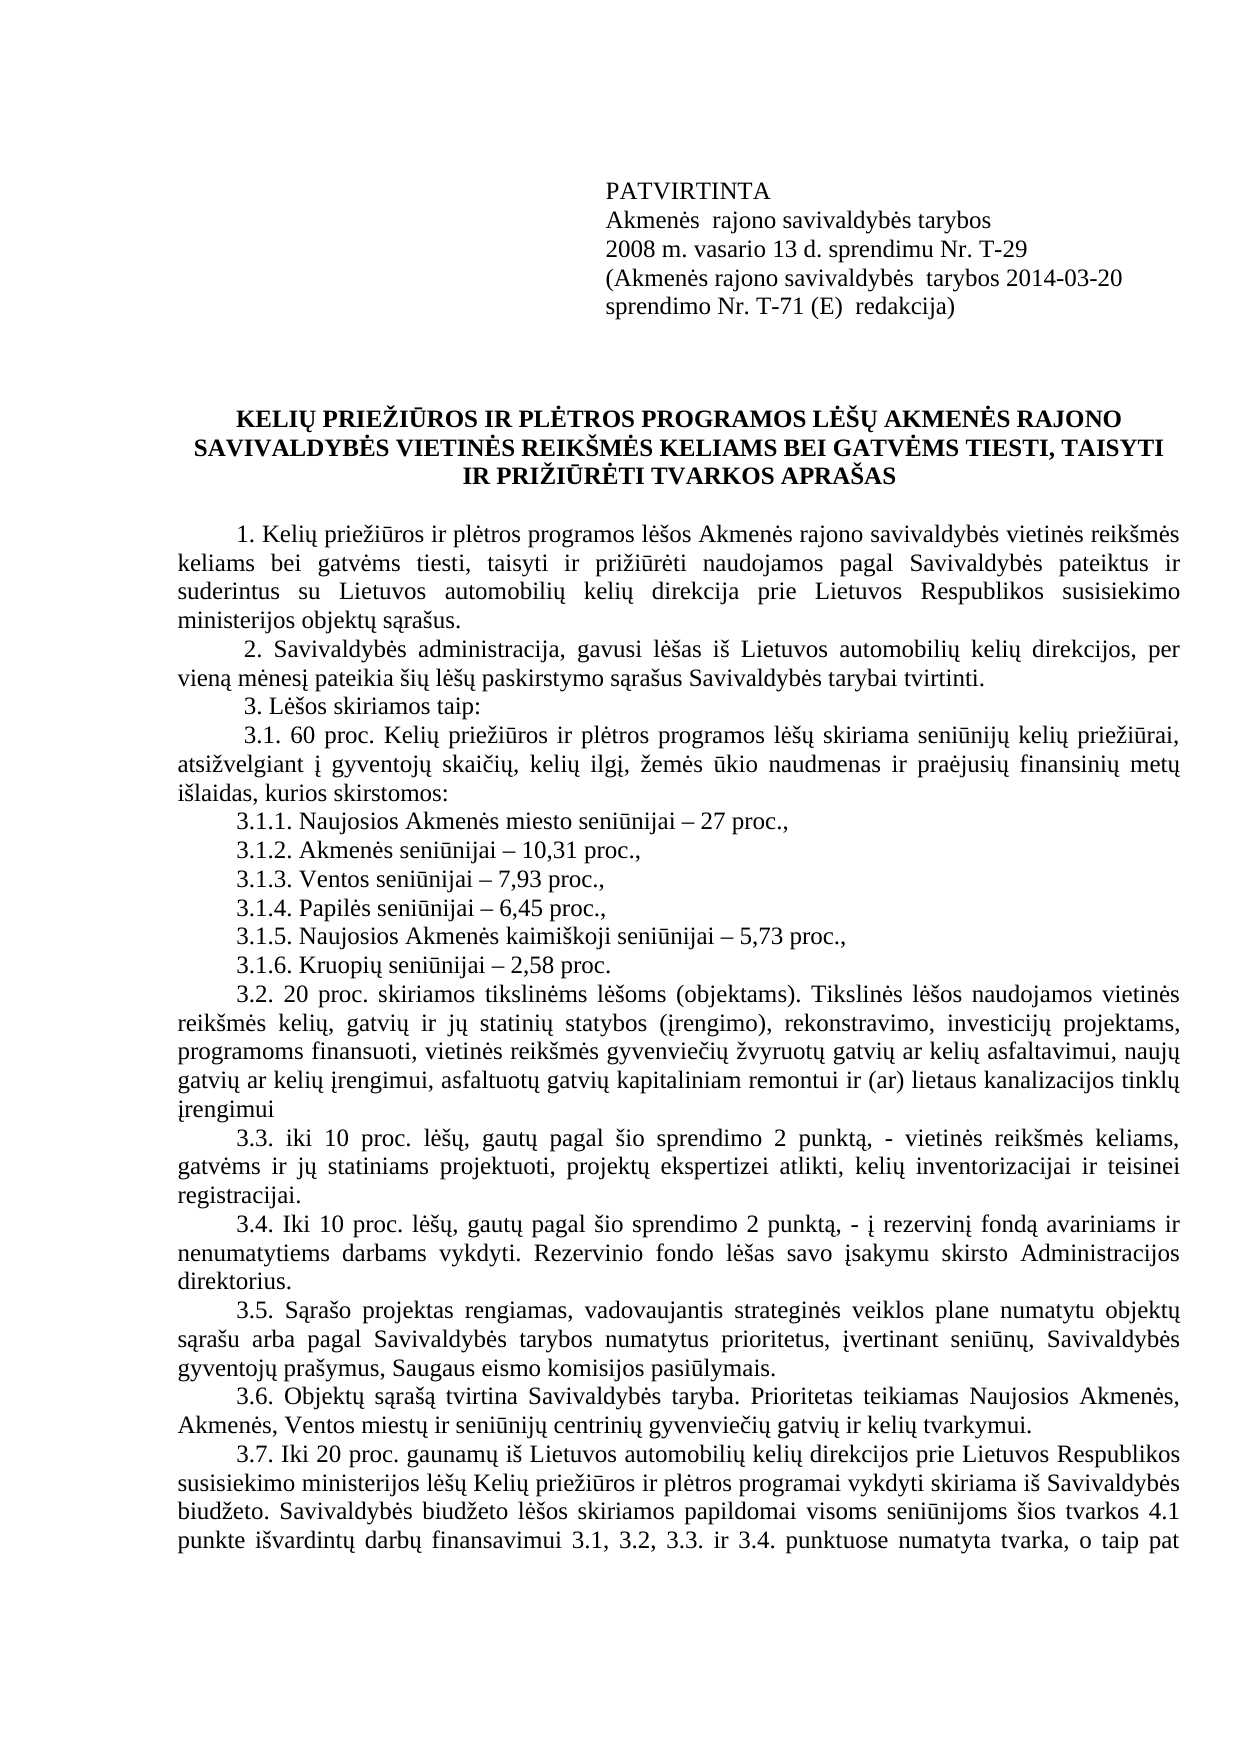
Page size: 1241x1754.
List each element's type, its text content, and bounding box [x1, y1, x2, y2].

text 3.6. Objektų sąrašą tvirtina Savivaldybės taryba. Prioritetas teikiamas Naujosios Akmenės, Akmenės, Ventos miestų ir seniūnijų centrinių gyvenviečių gatvių ir kelių tvarkymui. [177, 1381, 1181, 1439]
text 3.2. 20 proc. skiriamos tikslinėms lėšoms (objektams). Tikslinės lėšos naudojamos vietinės reikšmės kelių, gatvių ir jų statinių statybos (įrengimo), rekonstravimo, investicijų projektams, programoms finansuoti, vietinės reikšmės gyvenviečių žvyruotų gatvių ar kelių asfaltavimui, naujų gatvių ar kelių įrengimui, asfaltuotų gatvių kapitaliniam remontui ir (ar) lietaus kanalizacijos tinklų įrengimui [177, 979, 1181, 1123]
text PATVIRTINTA [582, 176, 1181, 205]
text 3.1. 60 proc. Kelių priežiūros ir plėtros programos lėšų skiriama seniūnijų kelių priežiūrai, atsižvelgiant į gyventojų skaičių, kelių ilgį, žemės ūkio naudmenas ir praėjusių finansinių metų išlaidas, kurios skirstomos: [177, 720, 1181, 806]
text 1. Kelių priežiūros ir plėtros programos lėšos Akmenės rajono savivaldybės vietinės reikšmės keliams bei gatvėms tiesti, taisyti ir prižiūrėti naudojamos pagal Savivaldybės pateiktus ir suderintus su Lietuvos automobilių kelių direkcija prie Lietuvos Respublikos susisiekimo ministerijos objektų sąrašus. [177, 519, 1181, 634]
text 3.1.4. Papilės seniūnijai – 6,45 proc., [177, 893, 1181, 921]
text sprendimo Nr. T-71 (E) redakcija) [177, 291, 1181, 320]
text (Akmenės rajono savivaldybės tarybos 2014-03-20 [177, 263, 1181, 291]
text 3.1.1. Naujosios Akmenės miesto seniūnijai – 27 proc., [177, 806, 1181, 835]
text KELIŲ PRIEŽIŪROS IR PLĖTROS PROGRAMOS LĖŠŲ AKMENĖS RAJONO SAVIVALDYBĖS VIETINĖS REIKŠMĖS KELIAMS BEI GATVĖMS TIESTI, TAISYTI IR PRIŽIŪRĖTI TVARKOS APRAŠAS [177, 404, 1181, 490]
text 3.1.5. Naujosios Akmenės kaimiškoji seniūnijai – 5,73 proc., [177, 921, 1181, 950]
text 2008 m. vasario 13 d. sprendimu Nr. T-29 [177, 234, 1181, 263]
text 3.1.6. Kruopių seniūnijai – 2,58 proc. [177, 950, 1181, 979]
text 2. Savivaldybės administracija, gavusi lėšas iš Lietuvos automobilių kelių direkcijos, per vieną mėnesį pateikia šių lėšų paskirstymo sąrašus Savivaldybės tarybai tvirtinti. [177, 634, 1181, 691]
text 3.4. Iki 10 proc. lėšų, gautų pagal šio sprendimo 2 punktą, - į rezervinį fondą avariniams ir nenumatytiems darbams vykdyti. Rezervinio fondo lėšas savo įsakymu skirsto Administracijos direktorius. [177, 1209, 1181, 1295]
text Akmenės rajono savivaldybės tarybos [177, 205, 1181, 234]
text 3.5. Sąrašo projektas rengiamas, vadovaujantis strateginės veiklos plane numatytu objektų sąrašu arba pagal Savivaldybės tarybos numatytus prioritetus, įvertinant seniūnų, Savivaldybės gyventojų prašymus, Saugaus eismo komisijos pasiūlymais. [177, 1295, 1181, 1381]
text 3.1.2. Akmenės seniūnijai – 10,31 proc., [177, 835, 1181, 864]
text 3. Lėšos skiriamos taip: [177, 691, 1181, 720]
text 3.3. iki 10 proc. lėšų, gautų pagal šio sprendimo 2 punktą, - vietinės reikšmės keliams, gatvėms ir jų statiniams projektuoti, projektų ekspertizei atlikti, kelių inventorizacijai ir teisinei registracijai. [177, 1123, 1181, 1209]
text 3.1.3. Ventos seniūnijai – 7,93 proc., [177, 864, 1181, 893]
text 3.7. Iki 20 proc. gaunamų iš Lietuvos automobilių kelių direkcijos prie Lietuvos Respublikos susisiekimo ministerijos lėšų Kelių priežiūros ir plėtros programai vykdyti skiriama iš Savivaldybės biudžeto. Savivaldybės biudžeto lėšos skiriamos papildomai visoms seniūnijoms šios tvarkos 4.1 punkte išvardintų darbų finansavimui 3.1, 3.2, 3.3. ir 3.4. punktuose numatyta tvarka, o taip pat [177, 1439, 1181, 1554]
